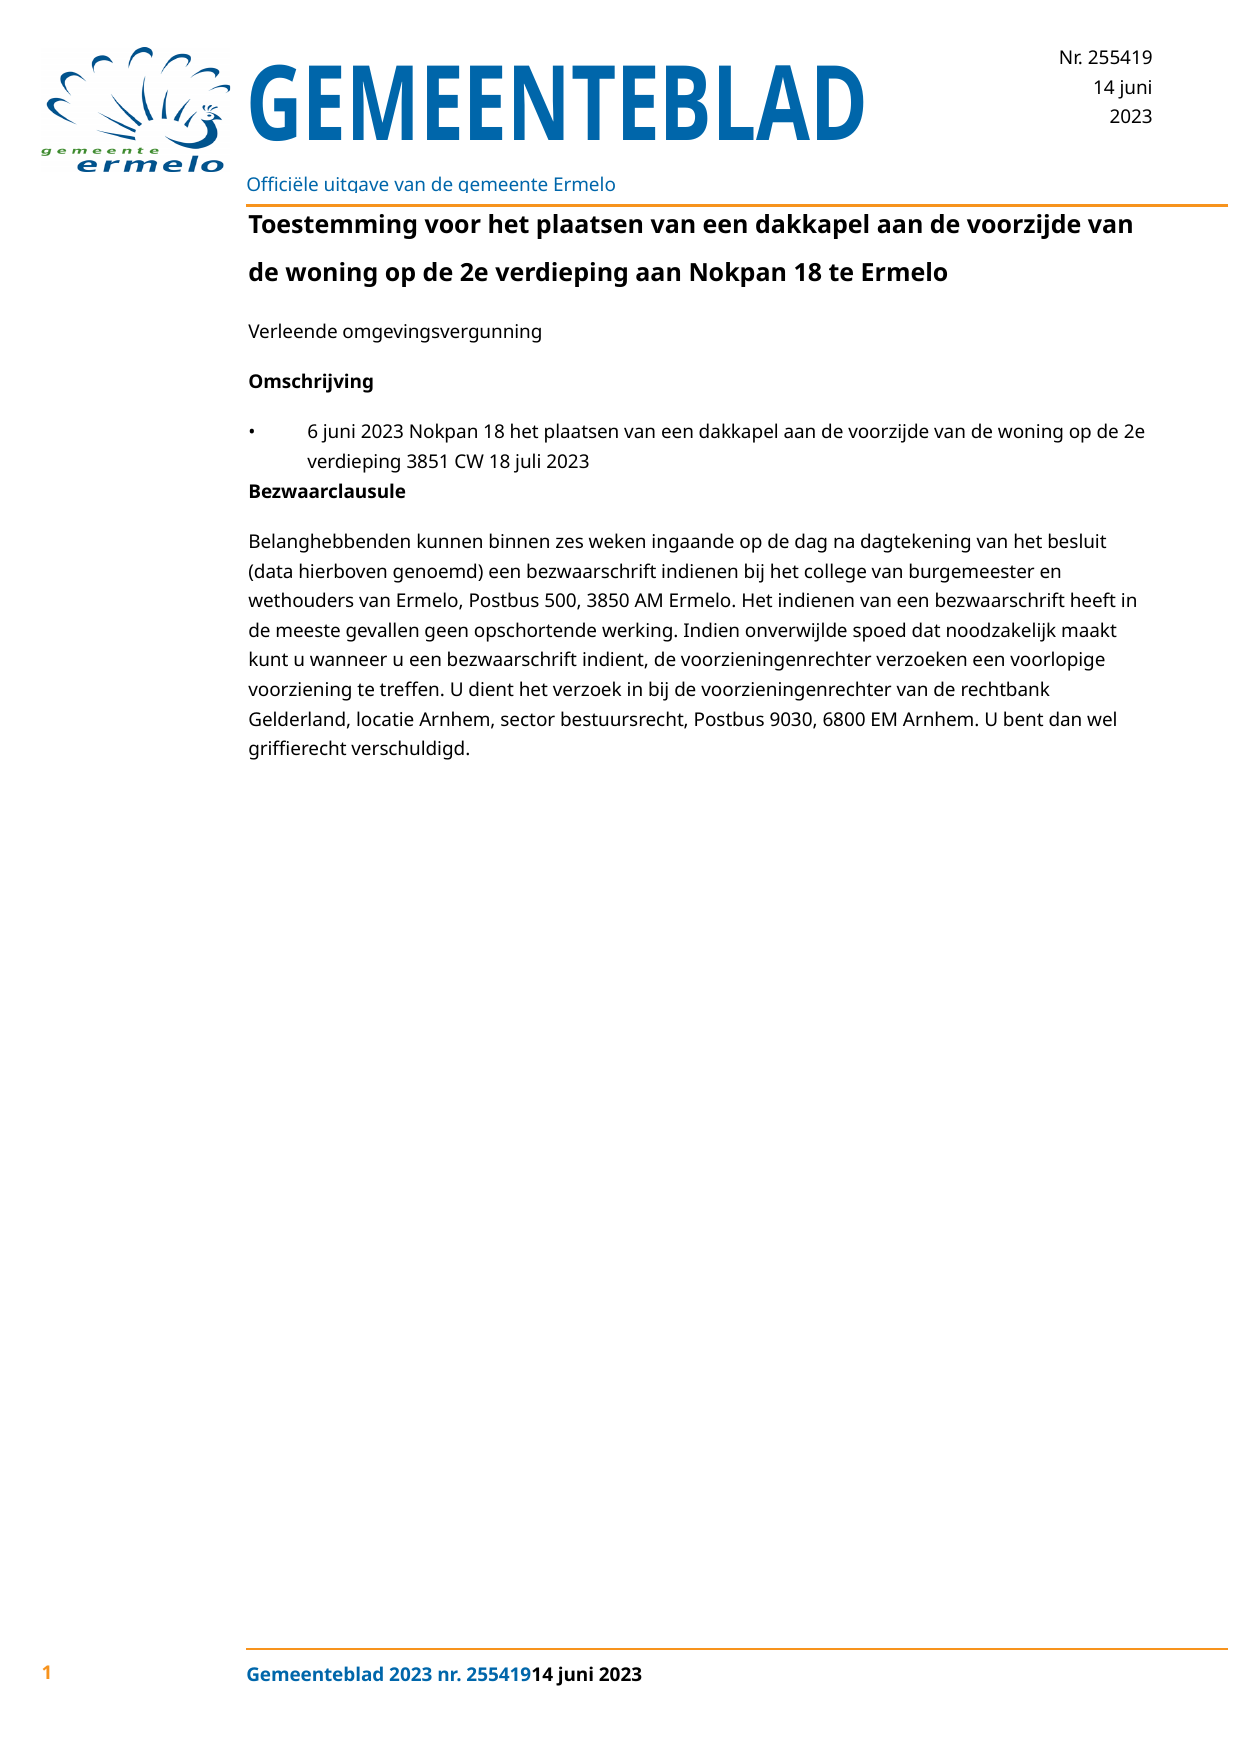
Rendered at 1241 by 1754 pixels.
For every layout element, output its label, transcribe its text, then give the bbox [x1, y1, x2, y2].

list 6 juni 2023 Nokpan 18 het plaatsen van een dakkapel aan de voorzijde van de woning op de 2e verdieping 3851 CW 18 juli 2023 [248, 419, 1152, 474]
text Omschrijving [248, 368, 1152, 394]
text Bezwaarclausule [248, 478, 1152, 504]
text Verleende omgevingsvergunning [248, 318, 1152, 344]
text Belanghebbenden kunnen binnen zes weken ingaande op de dag na dagtekening van het besluit (data hierboven genoemd) een bezwaarschrift indienen bij het college van burgemeester en wethouders van Ermelo, Postbus 500, 3850 AM Ermelo. Het indienen van een bezwaarschrift heeft in de meeste gevallen geen opschortende werking. Indien onverwijlde spoed dat noodzakelijk maakt kunt u wanneer u een bezwaarschrift indient, de voorzieningenrechter verzoeken een voorlopige voorziening te treffen. U dient het verzoek in bij de voorzieningenrechter van de rechtbank Gelderland, locatie Arnhem, sector bestuursrecht, Postbus 9030, 6800 EM Arnhem. U bent dan wel griffierecht verschuldigd. [248, 528, 1152, 761]
text Toestemming voor het plaatsen van een dakkapel aan de voorzijde van de woning op de 2e verdieping aan Nokpan 18 te Ermelo [248, 207, 1152, 288]
picture [41, 47, 231, 172]
